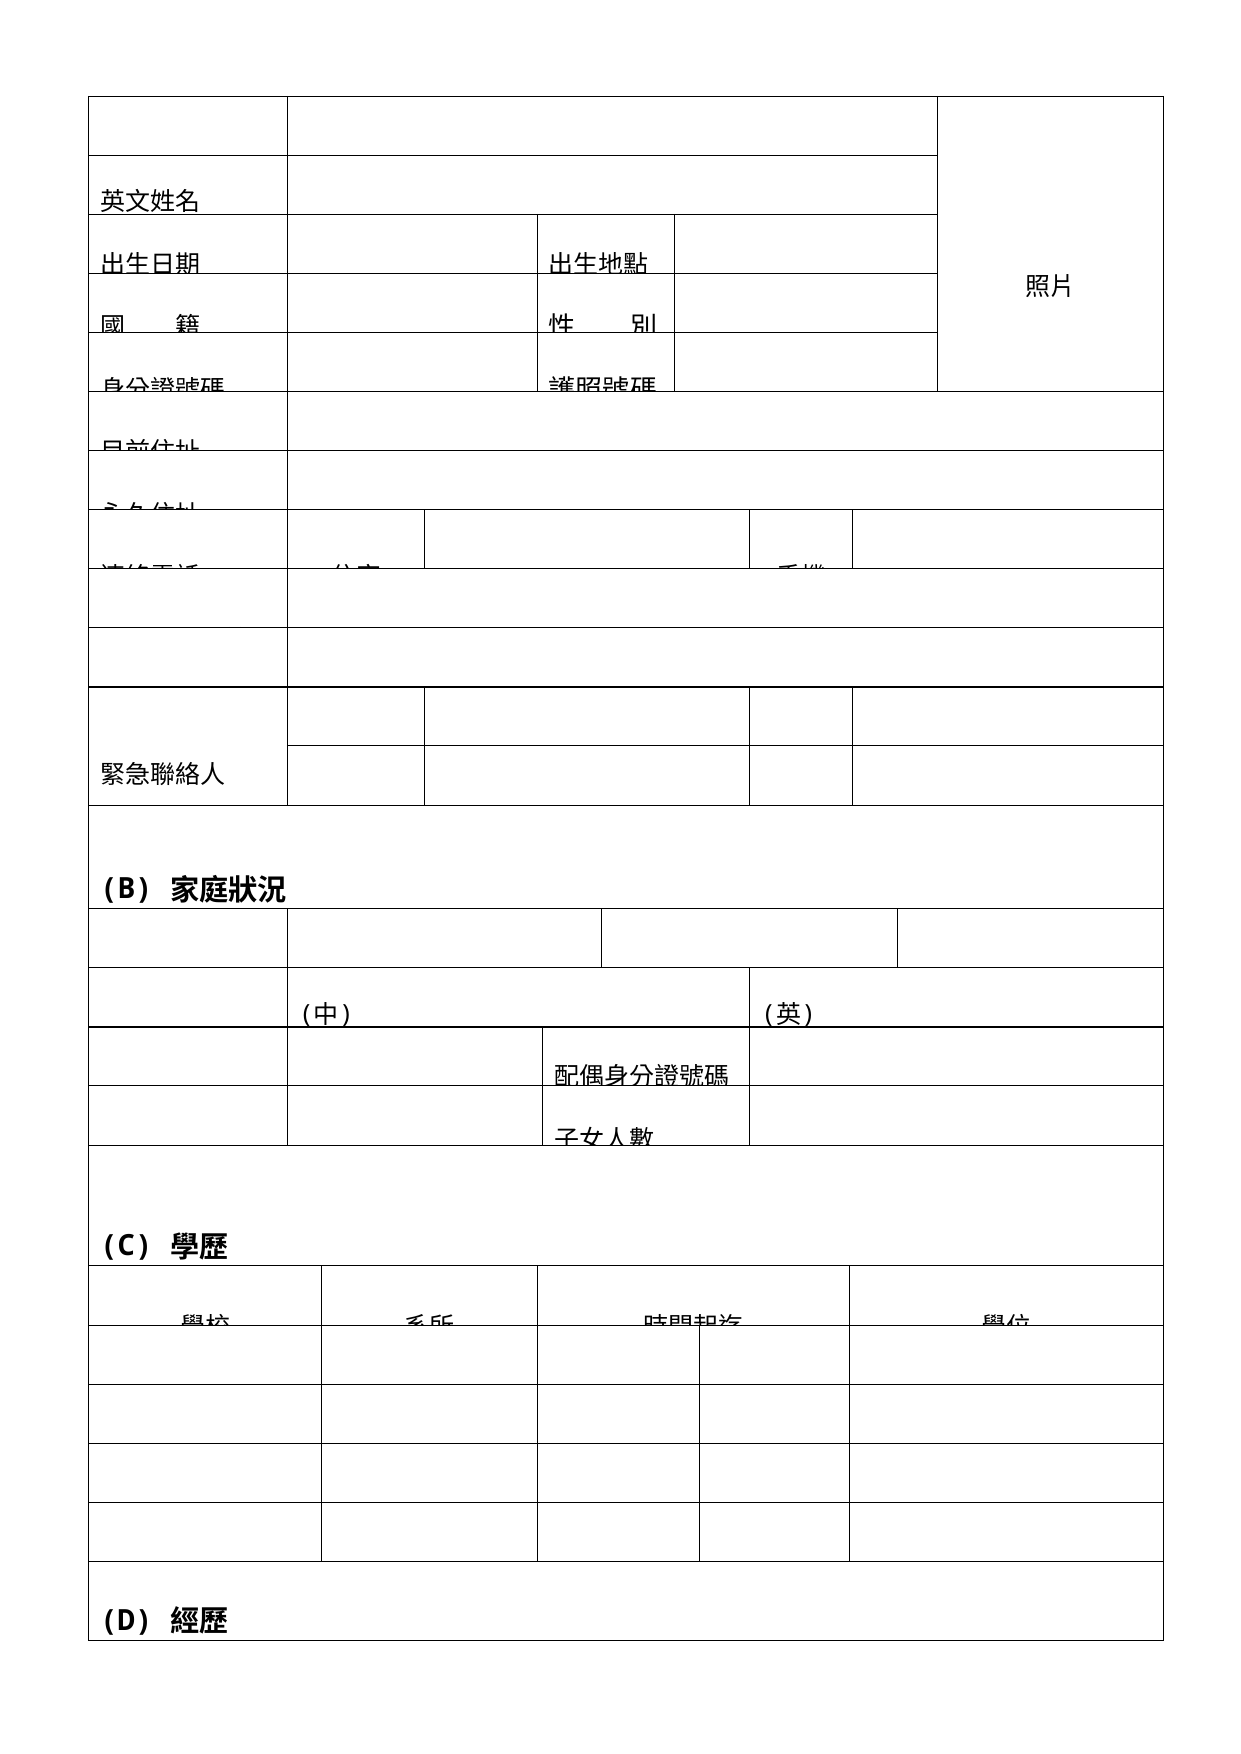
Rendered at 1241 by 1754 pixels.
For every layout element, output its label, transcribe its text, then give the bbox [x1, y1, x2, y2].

table_cell 連絡電話 [89, 510, 287, 568]
table_cell [89, 1385, 321, 1443]
table_cell 婚姻狀況 [89, 909, 287, 967]
table_cell [700, 1385, 849, 1443]
table_cell 電話號碼 [288, 746, 424, 804]
table_cell 永久住址 [89, 451, 287, 509]
table_cell [288, 569, 1163, 627]
table_cell [675, 215, 937, 273]
table_cell 目前住址 [89, 392, 287, 450]
table_cell [288, 628, 1163, 686]
table_cell [750, 1028, 1163, 1085]
table_cell 配偶身分證號碼 [543, 1028, 749, 1085]
table_cell 時間起迄 [538, 1266, 849, 1324]
table_cell [288, 392, 1163, 450]
table_cell [850, 1503, 1163, 1561]
table_cell 系所 [322, 1266, 537, 1324]
table_cell [538, 1503, 699, 1561]
table_cell 學校 [89, 1266, 321, 1324]
table_cell 出生地點 [538, 215, 674, 273]
table_cell [322, 1444, 537, 1502]
table_cell [538, 1385, 699, 1443]
table_cell (C) 學歷 [89, 1146, 1163, 1265]
table_cell (中) [288, 968, 749, 1026]
table_cell (D) 經歷 [89, 1562, 1163, 1640]
table_cell (B) 家庭狀況 [89, 806, 1163, 908]
table_cell [322, 1385, 537, 1443]
table_cell [288, 1086, 542, 1144]
table_cell 學位 [850, 1266, 1163, 1324]
table_cell 護照號碼 [538, 333, 674, 391]
table_cell [850, 1326, 1163, 1383]
table_cell [288, 1028, 542, 1085]
table_cell 配偶國籍 [89, 1028, 287, 1085]
table_cell [89, 1503, 321, 1561]
table_cell [538, 1444, 699, 1502]
table_cell [853, 688, 1163, 745]
table_cell [288, 97, 937, 155]
table_cell  未婚 [602, 909, 897, 967]
table_cell [853, 746, 1163, 804]
table_cell 緊急聯絡人 [89, 688, 287, 804]
table_cell 中文姓名 [89, 97, 287, 155]
table_cell 照片 [938, 97, 1163, 391]
table_cell [700, 1326, 849, 1383]
table_cell 配偶職業 [89, 1086, 287, 1144]
table_cell [322, 1503, 537, 1561]
table_cell 關係 [750, 688, 852, 745]
table_cell 姓 名 [288, 688, 424, 745]
table_cell [288, 156, 937, 214]
table_cell 出生日期 [89, 215, 287, 273]
table_cell [425, 688, 749, 745]
table_cell 身分證號碼 [89, 333, 287, 391]
table_cell  其他 [898, 909, 1163, 967]
table_cell [425, 510, 749, 568]
table_cell 電子郵件信箱 [89, 569, 287, 627]
table_cell 英文姓名 [89, 156, 287, 214]
table_cell [850, 1444, 1163, 1502]
table_cell 國 籍 [89, 274, 287, 332]
table_cell 性 別 [538, 274, 674, 332]
table_cell 手機 [750, 510, 852, 568]
table_cell 子女人數 [543, 1086, 749, 1144]
table_cell [675, 274, 937, 332]
table_cell [288, 451, 1163, 509]
table_cell 配偶姓名 [89, 968, 287, 1026]
table_cell [288, 274, 537, 332]
table_cell  已婚 [288, 909, 601, 967]
table_cell [425, 746, 749, 804]
table_cell 住家 [288, 510, 424, 568]
table_cell [850, 1385, 1163, 1443]
table_cell [288, 333, 537, 391]
table_cell [853, 510, 1163, 568]
table_cell (英) [750, 968, 1163, 1026]
table_cell 健康狀況 [89, 628, 287, 686]
table_cell [700, 1444, 849, 1502]
table_cell [89, 1444, 321, 1502]
table_cell [288, 215, 537, 273]
table_cell [700, 1503, 849, 1561]
table_cell [750, 1086, 1163, 1144]
table_cell [322, 1326, 537, 1383]
table_cell [675, 333, 937, 391]
table_cell [89, 1326, 321, 1383]
table_cell 手機 [750, 746, 852, 804]
table_cell [538, 1326, 699, 1383]
